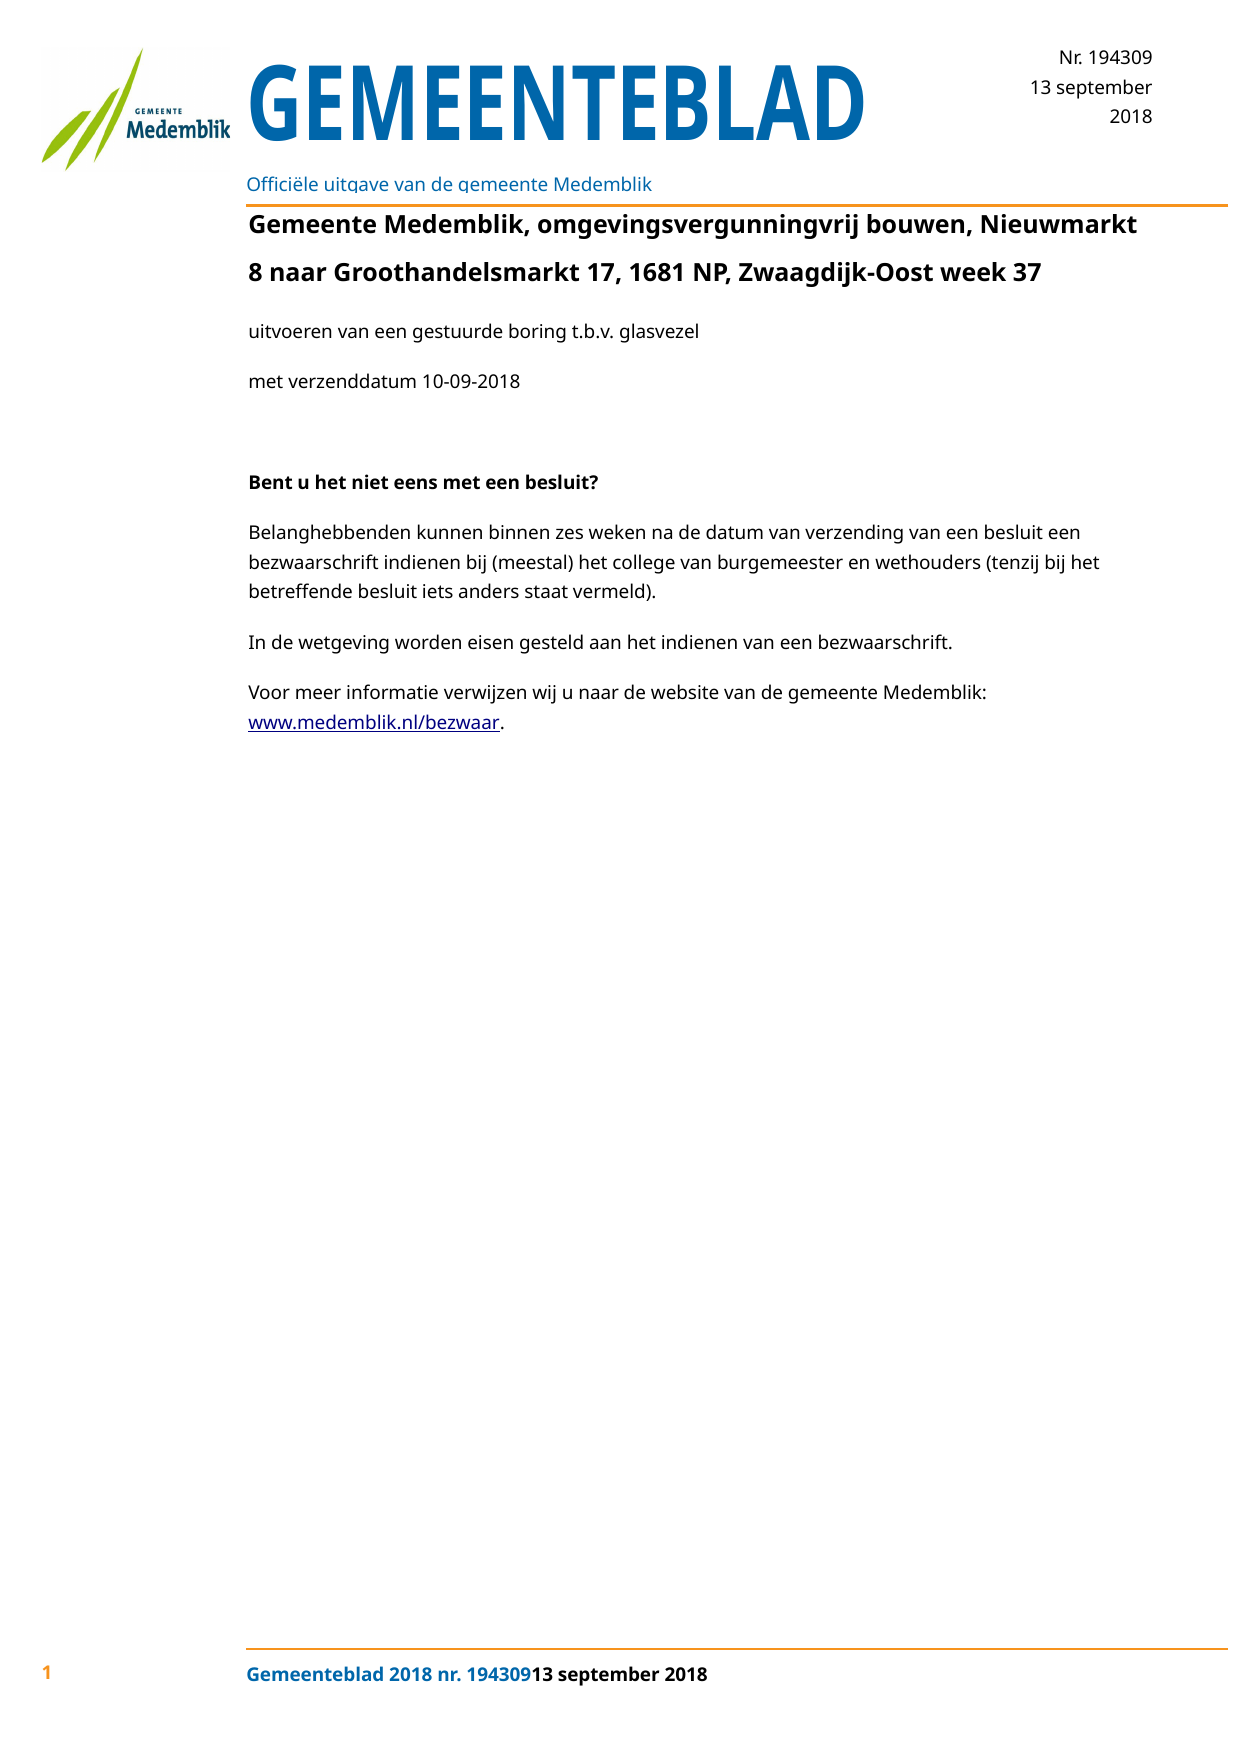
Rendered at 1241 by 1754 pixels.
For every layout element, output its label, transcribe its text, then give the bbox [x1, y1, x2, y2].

text Bent u het niet eens met een besluit? [248, 469, 1152, 495]
text uitvoeren van een gestuurde boring t.b.v. glasvezel [248, 318, 1152, 344]
picture [41, 47, 231, 172]
text Belanghebbenden kunnen binnen zes weken na de datum van verzending van een besluit een bezwaarschrift indienen bij (meestal) het college van burgemeester en wethouders (tenzij bij het betreffende besluit iets anders staat vermeld). [248, 519, 1152, 604]
text met verzenddatum 10-09-2018 [248, 368, 1152, 394]
text In de wetgeving worden eisen gesteld aan het indienen van een bezwaarschrift. [248, 629, 1152, 655]
text Voor meer informatie verwijzen wij u naar de website van de gemeente Medemblik: www.medemblik.nl/bezwaar. [248, 679, 1152, 735]
text Gemeente Medemblik, omgevingsvergunningvrij bouwen, Nieuwmarkt 8 naar Groothandelsmarkt 17, 1681 NP, Zwaagdijk-Oost week 37 [248, 207, 1152, 288]
